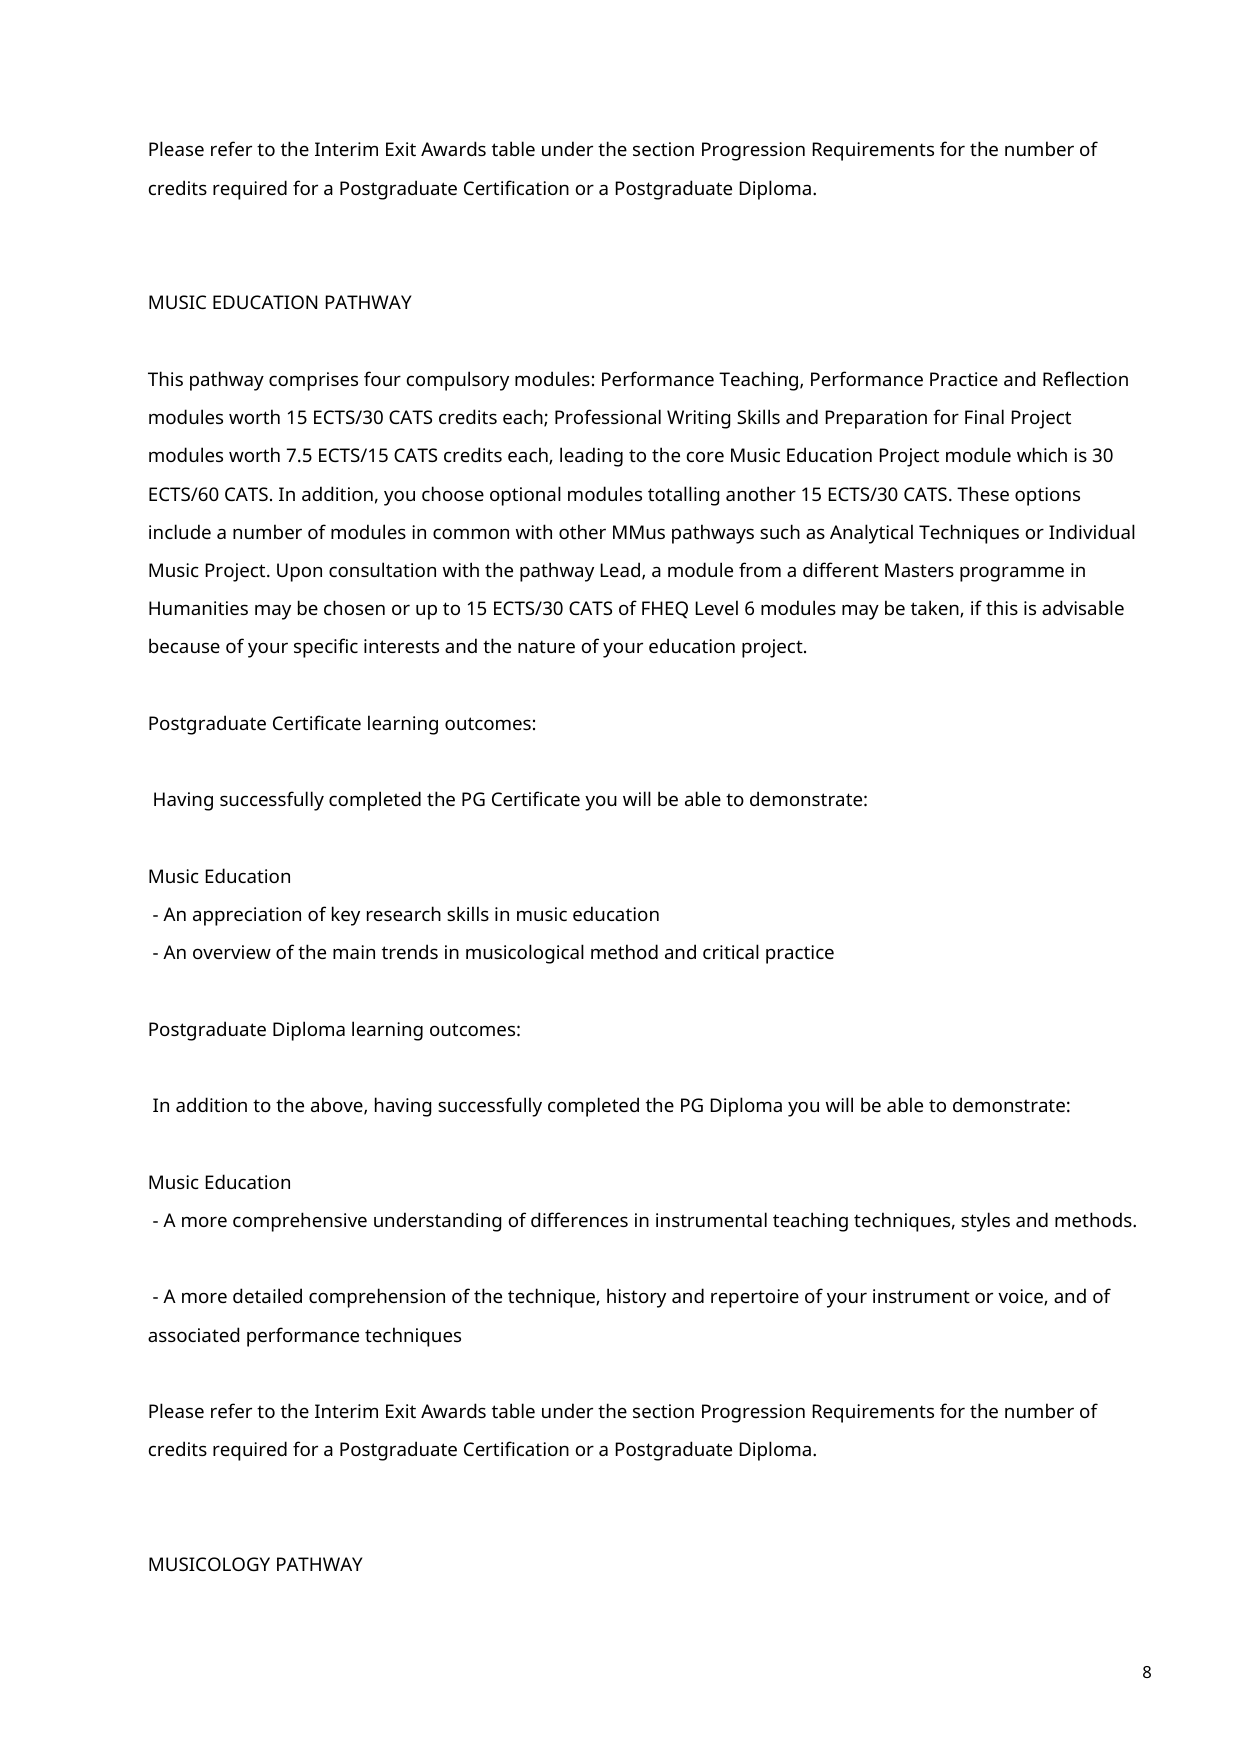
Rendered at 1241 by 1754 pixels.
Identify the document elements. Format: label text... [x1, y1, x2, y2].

table_cell Please refer to the Interim Exit Awards table under the section Progression Requirements for the number of credits required for a Postgraduate Certification or a Postgraduate Diploma. MUSIC EDUCATION PATHWAY This pathway comprises four compulsory modules: Performance Teaching, Performance Practice and Reflection modules worth 15 ECTS/30 CATS credits each; Professional Writing Skills and Preparation for Final Project modules worth 7.5 ECTS/15 CATS credits each, leading to the core Music Education Project module which is 30 ECTS/60 CATS. In addition, you choose optional modules totalling another 15 ECTS/30 CATS. These options include a number of modules in common with other MMus pathways such as Analytical Techniques or Individual Music Project. Upon consultation with the pathway Lead, a module from a different Masters programme in Humanities may be chosen or up to 15 ECTS/30 CATS of FHEQ Level 6 modules may be taken, if this is advisable because of your specific interests and the nature of your education project. Postgraduate Certificate learning outcomes: Having successfully completed the PG Certificate you will be able to demonstrate: Music Education - An appreciation of key research skills in music education - An overview of the main trends in musicological method and critical practice Postgraduate Diploma learning outcomes: In addition to the above, having successfully completed the PG Diploma you will be able to demonstrate: Music Education - A more comprehensive understanding of differences in instrumental teaching techniques, styles and methods. - A more detailed comprehension of the technique, history and repertoire of your instrument or voice, and of associated performance techniques Please refer to the Interim Exit Awards table under the section Progression Requirements for the number of credits required for a Postgraduate Certification or a Postgraduate Diploma. MUSICOLOGY PATHWAY [136, 137, 1152, 1615]
